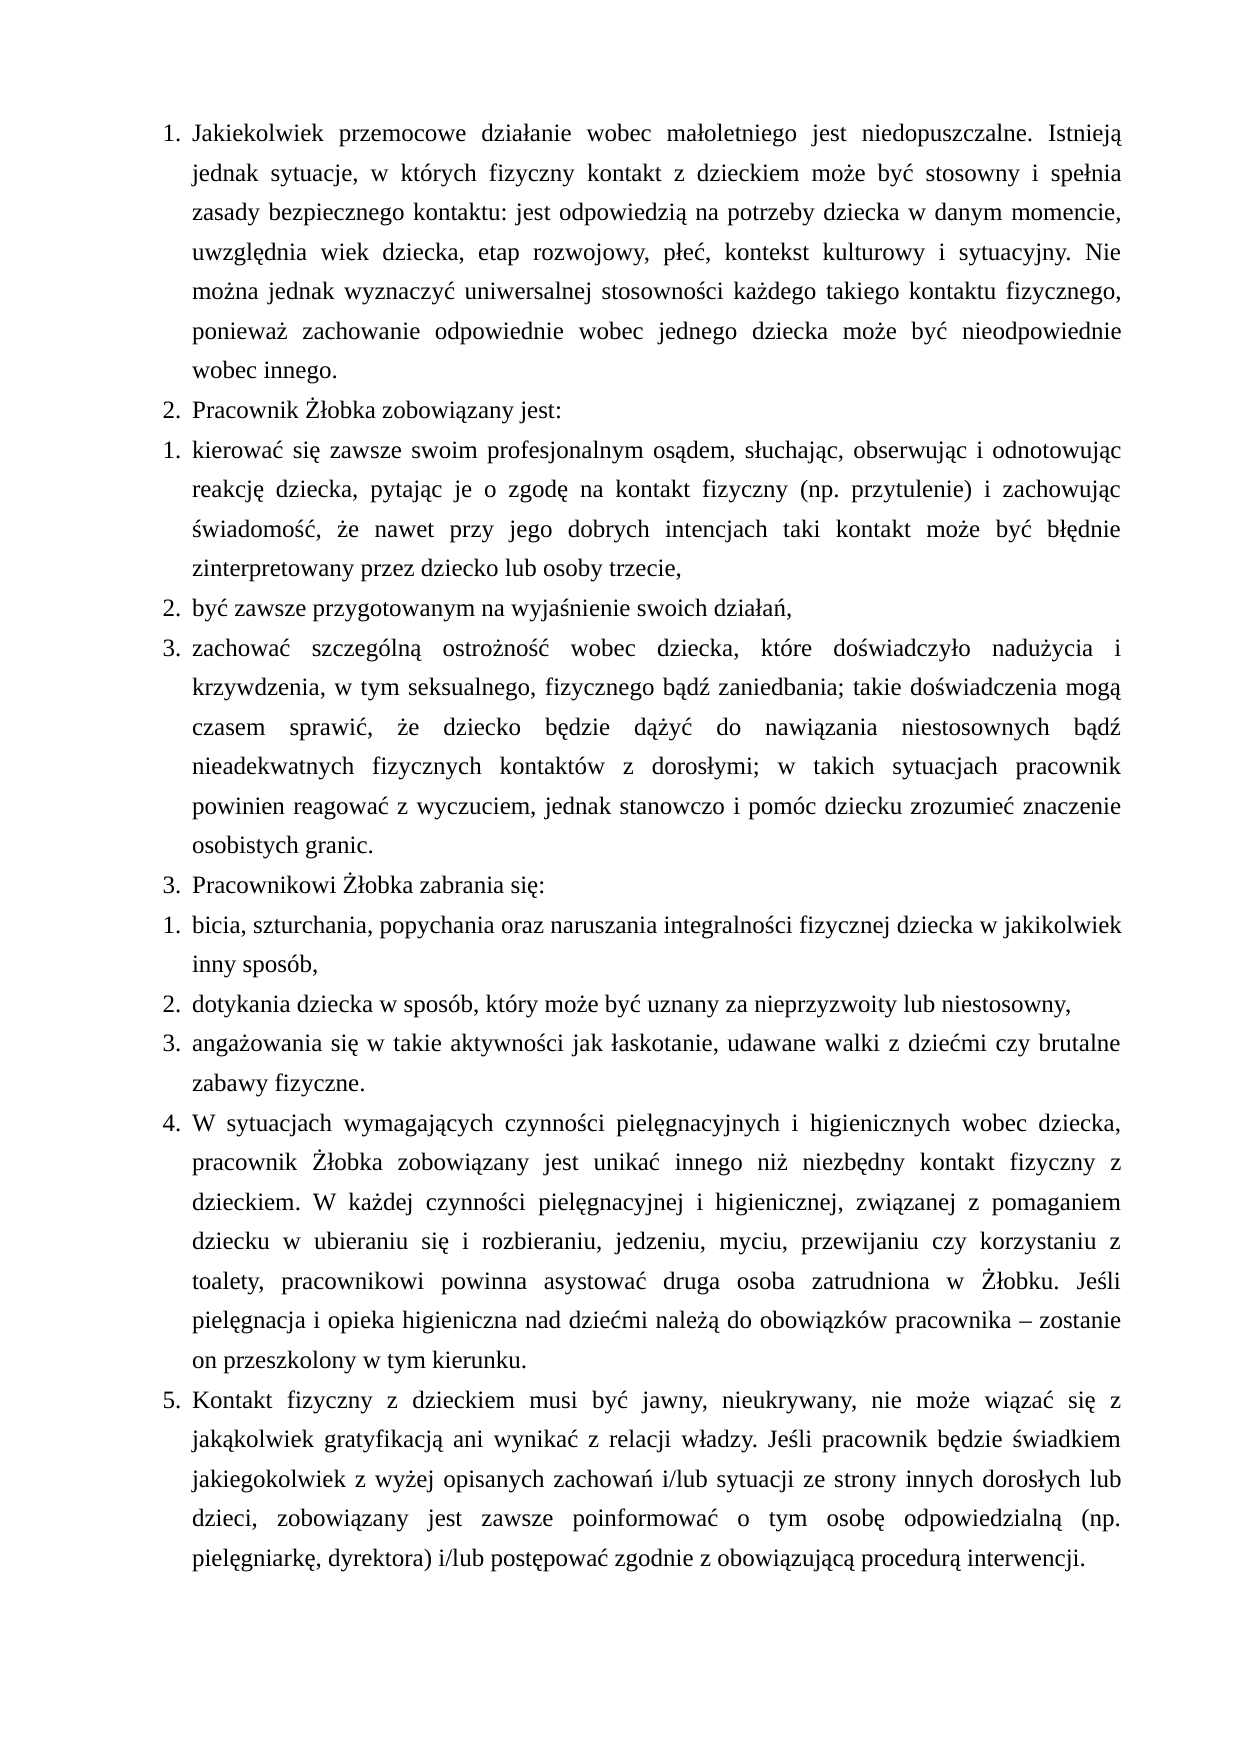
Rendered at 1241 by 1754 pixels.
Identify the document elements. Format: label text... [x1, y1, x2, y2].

list Pracownikowi Żłobka zabrania się: [162, 870, 1122, 899]
list dotykania dziecka w sposób, który może być uznany za nieprzyzwoity lub niestosowny, [162, 989, 1122, 1018]
list Jakiekolwiek przemocowe działanie wobec małoletniego jest niedopuszczalne. Istnieją jednak sytuacje, w których fizyczny kontakt z dzieckiem może być stosowny i spełnia zasady bezpiecznego kontaktu: jest odpowiedzią na potrzeby dziecka w danym momencie, uwzględnia wiek dziecka, etap rozwojowy, płeć, kontekst kulturowy i sytuacyjny. Nie można jednak wyznaczyć uniwersalnej stosowności każdego takiego kontaktu fizycznego, ponieważ zachowanie odpowiednie wobec jednego dziecka może być nieodpowiednie wobec innego. [162, 118, 1122, 384]
list być zawsze przygotowanym na wyjaśnienie swoich działań, [162, 593, 1122, 622]
list kierować się zawsze swoim profesjonalnym osądem, słuchając, obserwując i odnotowując reakcję dziecka, pytając je o zgodę na kontakt fizyczny (np. przytulenie) i zachowując świadomość, że nawet przy jego dobrych intencjach taki kontakt może być błędnie zinterpretowany przez dziecko lub osoby trzecie, [162, 435, 1122, 582]
list Kontakt fizyczny z dzieckiem musi być jawny, nieukrywany, nie może wiązać się z jakąkolwiek gratyfikacją ani wynikać z relacji władzy. Jeśli pracownik będzie świadkiem jakiegokolwiek z wyżej opisanych zachowań i/lub sytuacji ze strony innych dorosłych lub dzieci, zobowiązany jest zawsze poinformować o tym osobę odpowiedzialną (np. pielęgniarkę, dyrektora) i/lub postępować zgodnie z obowiązującą procedurą interwencji. [162, 1385, 1122, 1572]
list zachować szczególną ostrożność wobec dziecka, które doświadczyło nadużycia i krzywdzenia, w tym seksualnego, fizycznego bądź zaniedbania; takie doświadczenia mogą czasem sprawić, że dziecko będzie dążyć do nawiązania niestosownych bądź nieadekwatnych fizycznych kontaktów z dorosłymi; w takich sytuacjach pracownik powinien reagować z wyczuciem, jednak stanowczo i pomóc dziecku zrozumieć znaczenie osobistych granic. [162, 633, 1122, 859]
list bicia, szturchania, popychania oraz naruszania integralności fizycznej dziecka w jakikolwiek inny sposób, [162, 910, 1122, 978]
list Pracownik Żłobka zobowiązany jest: [162, 395, 1122, 424]
list W sytuacjach wymagających czynności pielęgnacyjnych i higienicznych wobec dziecka, pracownik Żłobka zobowiązany jest unikać innego niż niezbędny kontakt fizyczny z dzieckiem. W każdej czynności pielęgnacyjnej i higienicznej, związanej z pomaganiem dziecku w ubieraniu się i rozbieraniu, jedzeniu, myciu, przewijaniu czy korzystaniu z toalety, pracownikowi powinna asystować druga osoba zatrudniona w Żłobku. Jeśli pielęgnacja i opieka higieniczna nad dziećmi należą do obowiązków pracownika – zostanie on przeszkolony w tym kierunku. [162, 1108, 1122, 1374]
list angażowania się w takie aktywności jak łaskotanie, udawane walki z dziećmi czy brutalne zabawy fizyczne. [162, 1028, 1122, 1097]
